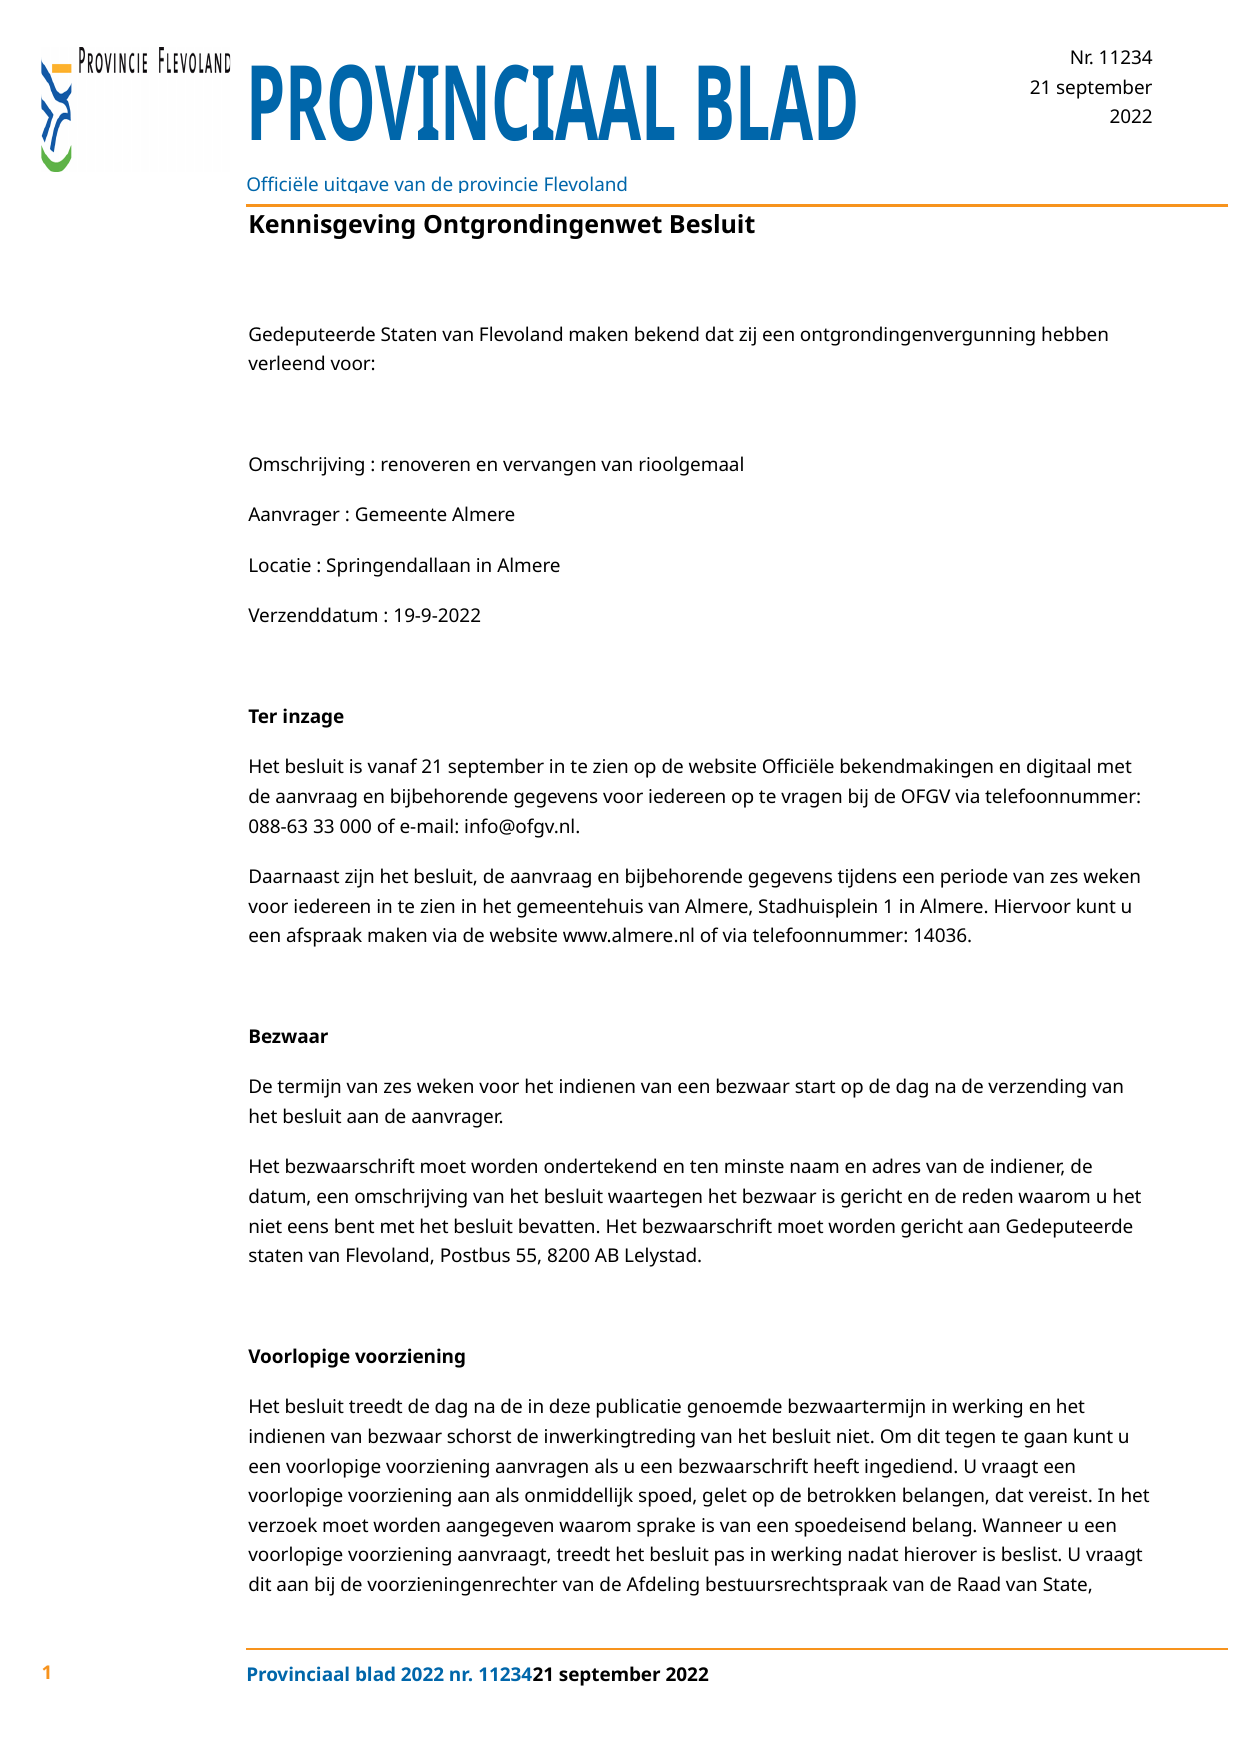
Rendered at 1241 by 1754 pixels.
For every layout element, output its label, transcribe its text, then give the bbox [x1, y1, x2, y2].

text Verzenddatum : 19-9-2022 [248, 602, 1152, 628]
text De termijn van zes weken voor het indienen van een bezwaar start op de dag na de verzending van het besluit aan de aanvrager. [248, 1074, 1152, 1129]
text Het bezwaarschrift moet worden ondertekend en ten minste naam en adres van de indiener, de datum, een omschrijving van het besluit waartegen het bezwaar is gericht en de reden waarom u het niet eens bent met het besluit bevatten. Het bezwaarschrift moet worden gericht aan Gedeputeerde staten van Flevoland, Postbus 55, 8200 AB Lelystad. [248, 1154, 1152, 1268]
text Locatie : Springendallaan in Almere [248, 552, 1152, 578]
text Aanvrager : Gemeente Almere [248, 502, 1152, 527]
text Gedeputeerde Staten van Flevoland maken bekend dat zij een ontgrondingenvergunning hebben verleend voor: [248, 321, 1152, 376]
text Daarnaast zijn het besluit, de aanvraag en bijbehorende gegevens tijdens een periode van zes weken voor iedereen in te zien in het gemeentehuis van Almere, Stadhuisplein 1 in Almere. Hiervoor kunt u een afspraak maken via de website www.almere.nl of via telefoonnummer: 14036. [248, 863, 1152, 948]
text Bezwaar [248, 1023, 1152, 1049]
text Voorlopige voorziening [248, 1343, 1152, 1369]
text Het besluit is vanaf 21 september in te zien op de website Officiële bekendmakingen en digitaal met de aanvraag en bijbehorende gegevens voor iedereen op te vragen bij de OFGV via telefoonnummer: 088-63 33 000 of e-mail: info@ofgv.nl. [248, 754, 1152, 838]
text Omschrijving : renoveren en vervangen van rioolgemaal [248, 451, 1152, 477]
picture [41, 47, 231, 172]
text Kennisgeving Ontgrondingenwet Besluit [248, 207, 1152, 241]
text Ter inzage [248, 703, 1152, 729]
text Het besluit treedt de dag na de in deze publicatie genoemde bezwaartermijn in werking en het indienen van bezwaar schorst de inwerkingtreding van het besluit niet. Om dit tegen te gaan kunt u een voorlopige voorziening aanvragen als u een bezwaarschrift heeft ingediend. U vraagt een voorlopige voorziening aan als onmiddellijk spoed, gelet op de betrokken belangen, dat vereist. In het verzoek moet worden aangegeven waarom sprake is van een spoedeisend belang. Wanneer u een voorlopige voorziening aanvraagt, treedt het besluit pas in werking nadat hierover is beslist. U vraagt dit aan bij de voorzieningenrechter van de Afdeling bestuursrechtspraak van de Raad van State, [248, 1394, 1152, 1597]
